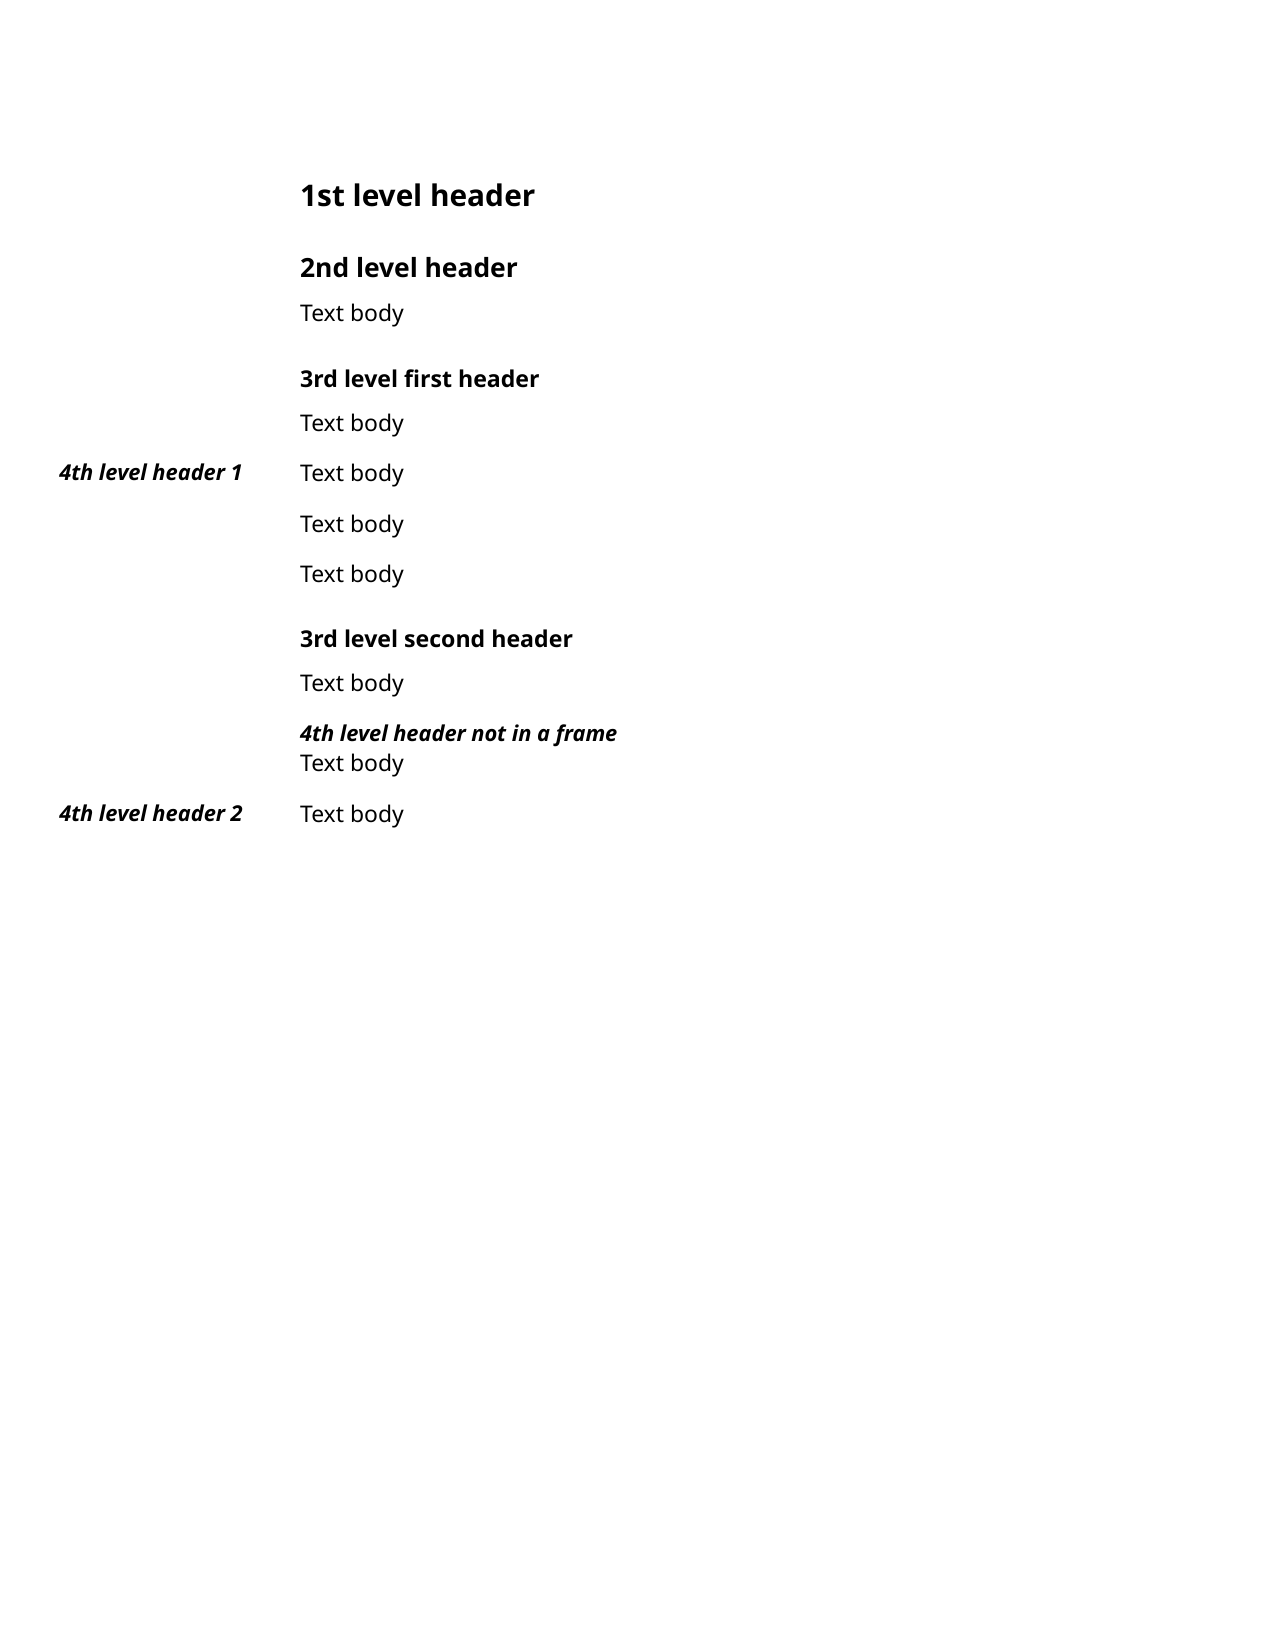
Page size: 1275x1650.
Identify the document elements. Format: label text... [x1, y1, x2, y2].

text Text body [300, 798, 975, 829]
text Text body [300, 457, 975, 488]
text Text body [300, 507, 975, 539]
subtitle 4th level header not in a frame [300, 718, 975, 747]
text Text body [300, 297, 975, 329]
subtitle 3rd level second header [300, 623, 975, 654]
text Text body [300, 558, 975, 589]
subtitle 1st level header [300, 175, 975, 216]
subtitle 4th level header 1 [59, 457, 266, 487]
subtitle 2nd level header [300, 249, 975, 285]
text Text body [300, 667, 975, 698]
text Text body [300, 406, 975, 438]
text Text body [300, 747, 975, 778]
subtitle 3rd level first header [300, 362, 975, 394]
subtitle 4th level header 2 [59, 798, 266, 827]
